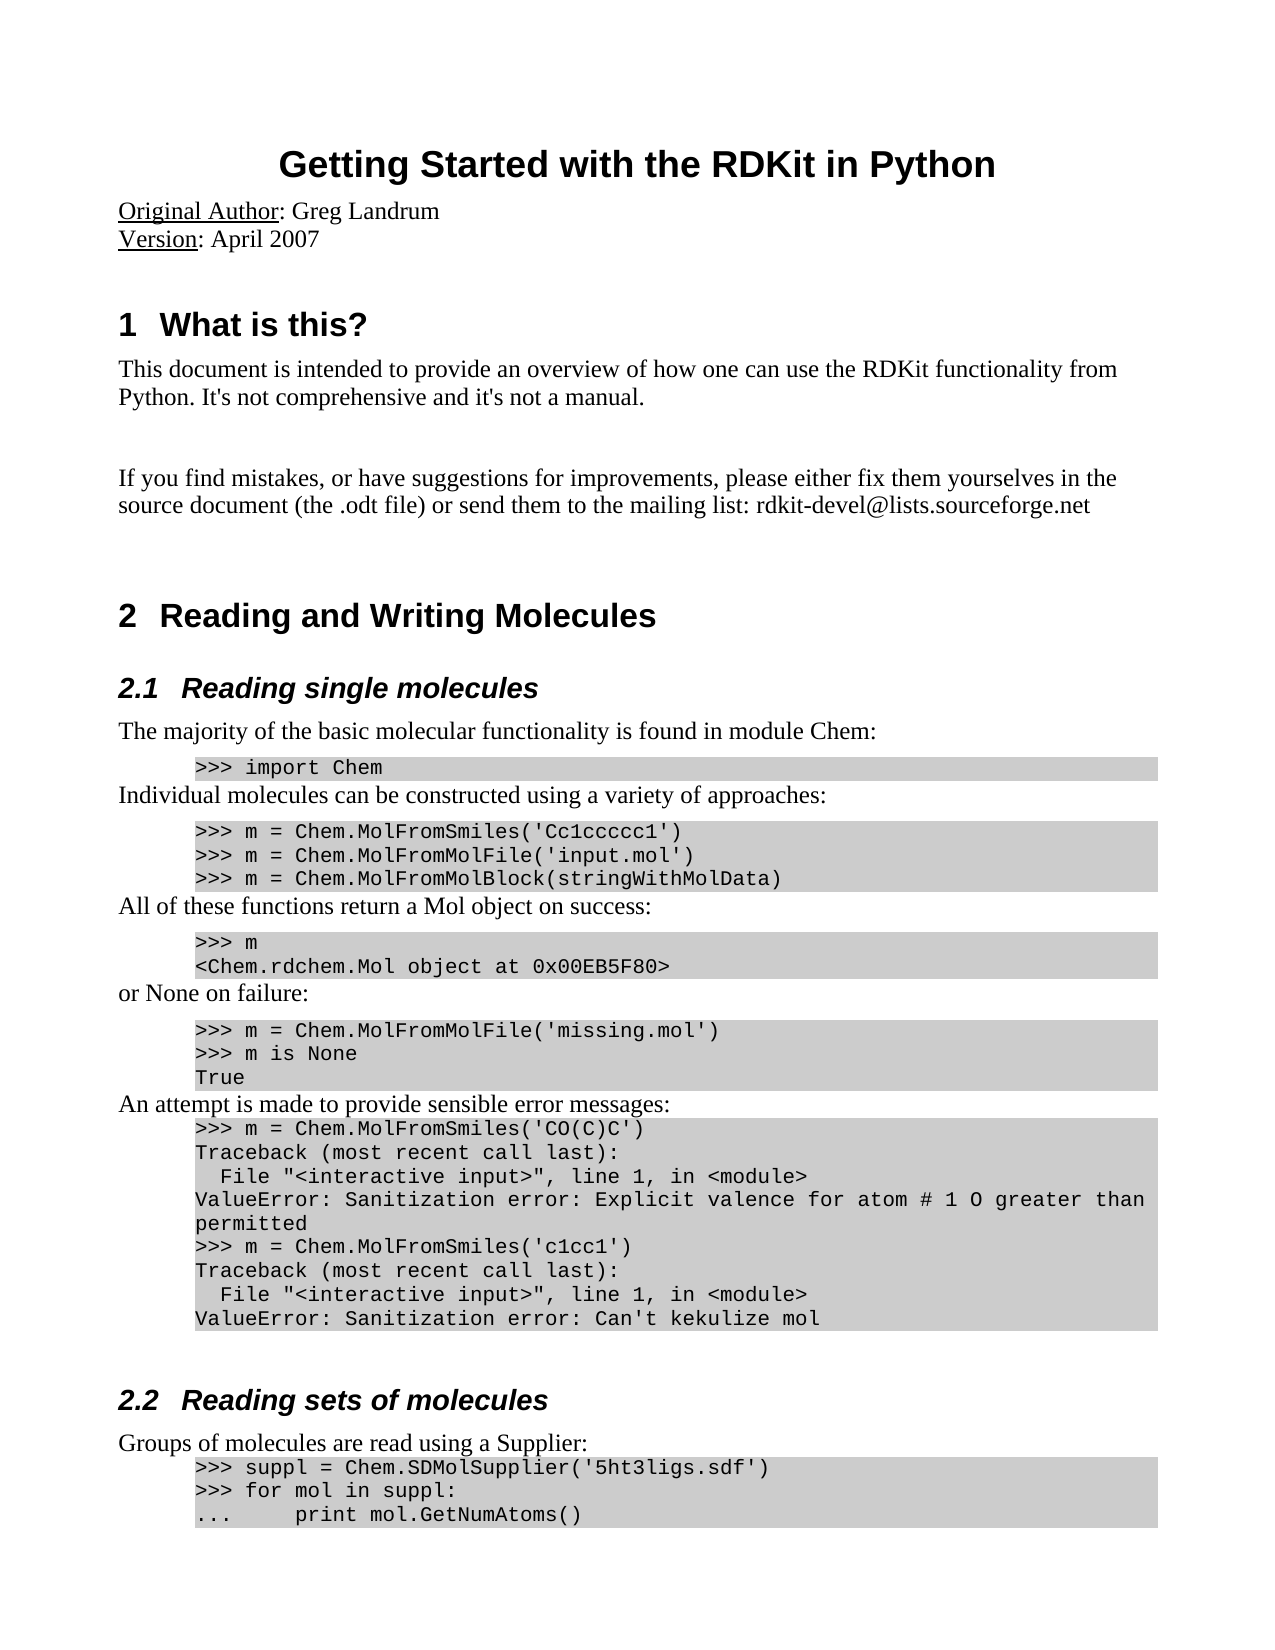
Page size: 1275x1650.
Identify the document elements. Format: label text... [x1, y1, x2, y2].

text >>> m = Chem.MolFromMolFile('input.mol') [195, 845, 1158, 868]
text If you find mistakes, or have suggestions for improvements, please either fix them yourselves in the source document (the .odt file) or send them to the mailing list: rdkit-devel@lists.sourceforge.net [118, 464, 1157, 519]
subtitle Reading sets of molecules [118, 1384, 1157, 1416]
text >>> import Chem [195, 757, 1158, 781]
text >>> m <Chem.rdchem.Mol object at 0x00EB5F80> [195, 932, 1158, 979]
text Version: April 2007 [118, 225, 1157, 253]
text >>> m = Chem.MolFromSmiles('CO(C)C') Traceback (most recent call last): File "<interactive input>", line 1, in <module> ValueError: Sanitization error: Explicit valence for atom # 1 O greater than permitted >>> m = Chem.MolFromSmiles('c1cc1') Traceback (most recent call last): File "<interactive input>", line 1, in <module> ValueError: Sanitization error: Can't kekulize mol [195, 1118, 1158, 1331]
text Groups of molecules are read using a Supplier: [118, 1429, 1157, 1457]
text >>> m = Chem.MolFromMolFile('missing.mol') >>> m is None True [195, 1020, 1158, 1091]
text The majority of the basic molecular functionality is found in module Chem: [118, 717, 1157, 745]
text All of these functions return a Mol object on success: [118, 892, 1157, 920]
text >>> suppl = Chem.SDMolSupplier('5ht3ligs.sdf') [195, 1457, 1158, 1480]
text >>> m = Chem.MolFromMolBlock(stringWithMolData) [195, 868, 1158, 892]
text This document is intended to provide an overview of how one can use the RDKit functionality from Python. It's not comprehensive and it's not a manual. [118, 356, 1157, 411]
subtitle Reading single molecules [118, 672, 1157, 704]
title Getting Started with the RDKit in Python [118, 143, 1157, 185]
text Individual molecules can be constructed using a variety of approaches: [118, 781, 1157, 808]
text >>> m = Chem.MolFromSmiles('Cc1ccccc1') [195, 821, 1158, 845]
subtitle Reading and Writing Molecules [118, 597, 1157, 634]
text Original Author: Greg Landrum [118, 197, 1157, 225]
text >>> for mol in suppl: [195, 1480, 1158, 1504]
text or None on failure: [118, 979, 1157, 1007]
text An attempt is made to provide sensible error messages: [118, 1091, 1157, 1118]
subtitle What is this? [118, 306, 1157, 343]
text ... print mol.GetNumAtoms() [195, 1504, 1158, 1528]
